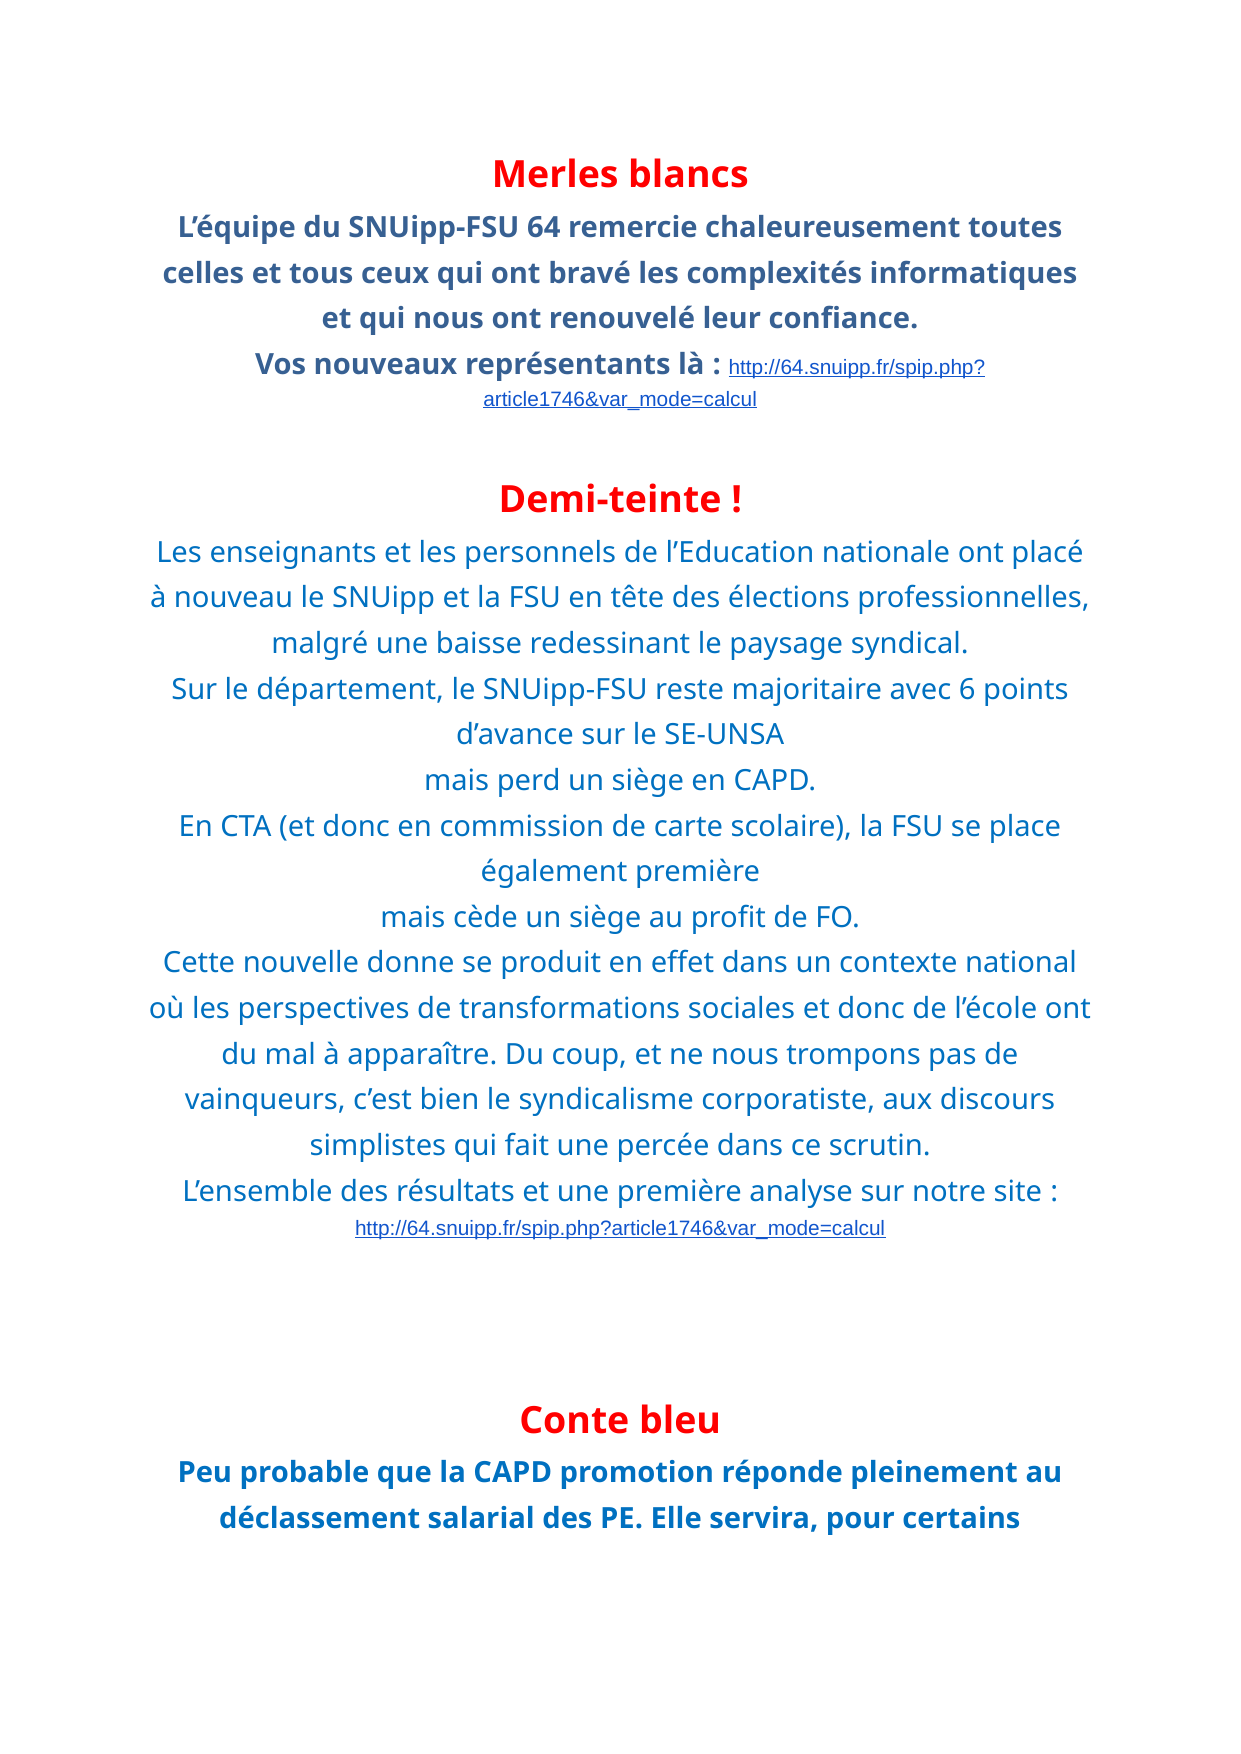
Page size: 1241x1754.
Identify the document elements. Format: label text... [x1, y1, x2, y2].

text http://64.snuipp.fr/spip.php?article1746&var_mode=calcul [148, 1216, 1092, 1239]
text Les enseignants et les personnels de l’Education nationale ont placé à nouveau le SNUipp et la FSU en tête des élections professionnelles, malgré une baisse redessinant le paysage syndical. [148, 531, 1092, 662]
text En CTA (et donc en commission de carte scolaire), la FSU se place également première [148, 805, 1092, 890]
text mais perd un siège en CAPD. [148, 759, 1092, 799]
text Merles blancs [148, 148, 1092, 199]
text L’ensemble des résultats et une première analyse sur notre site : [148, 1170, 1092, 1209]
text Sur le département, le SNUipp-FSU reste majoritaire avec 6 points d’avance sur le SE-UNSA [148, 668, 1092, 753]
text Conte bleu [148, 1393, 1092, 1444]
text Vos nouveaux représentants là : http://64.snuipp.fr/spip.php?article1746&var_mode=calcul [148, 343, 1092, 410]
text Peu probable que la CAPD promotion réponde pleinement au déclassement salarial des PE. Elle servira, pour certains [148, 1452, 1092, 1537]
text L’équipe du SNUipp-FSU 64 remercie chaleureusement toutes celles et tous ceux qui ont bravé les complexités informatiques et qui nous ont renouvelé leur confiance. [148, 206, 1092, 337]
text mais cède un siège au profit de FO. [148, 896, 1092, 936]
text Cette nouvelle donne se produit en effet dans un contexte national où les perspectives de transformations sociales et donc de l’école ont du mal à apparaître. Du coup, et ne nous trompons pas de vainqueurs, c’est bien le syndicalisme corporatiste, aux discours simplistes qui fait une percée dans ce scrutin. [148, 942, 1092, 1164]
text Demi-teinte ! [148, 472, 1092, 523]
